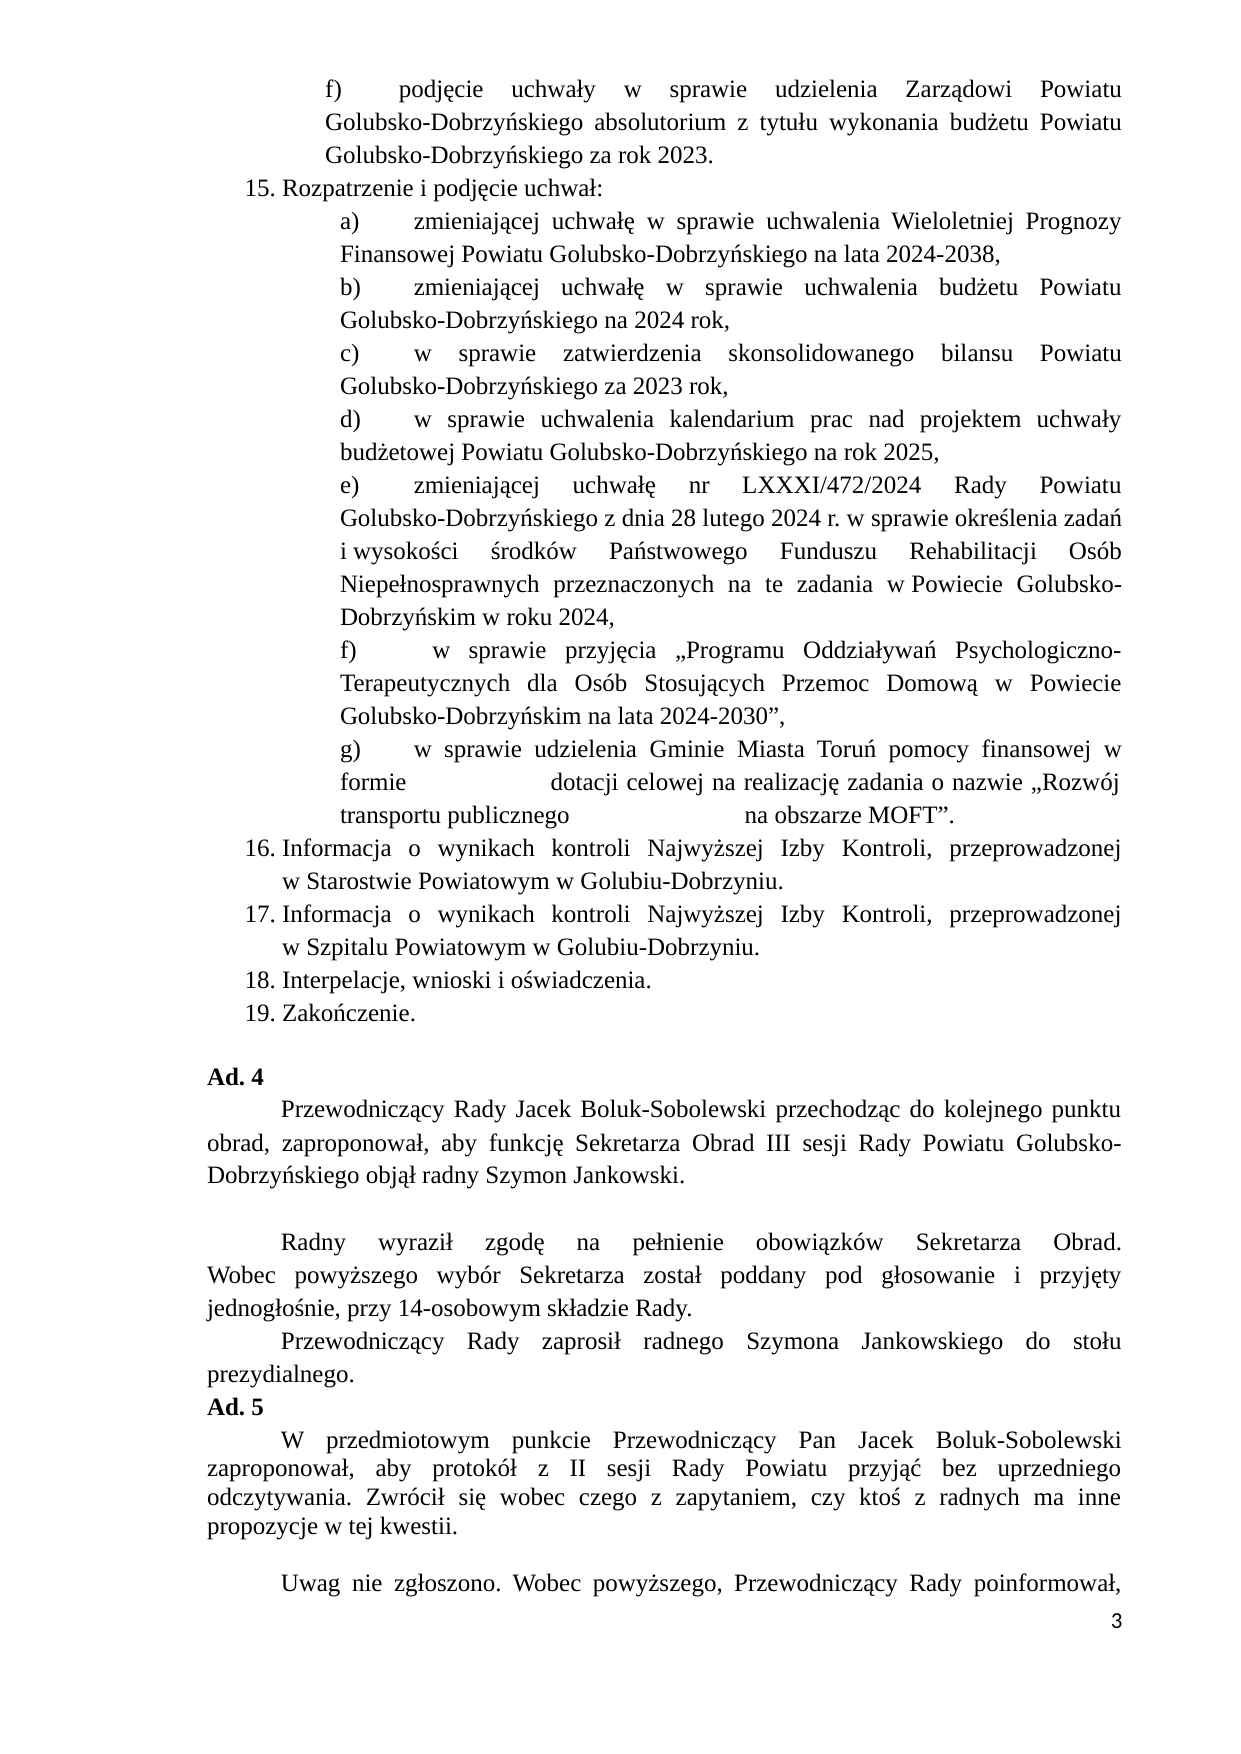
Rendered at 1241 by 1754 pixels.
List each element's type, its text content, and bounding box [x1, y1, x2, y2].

list Informacja o wynikach kontroli Najwyższej Izby Kontroli, przeprowadzonej w Starostwie Powiatowym w Golubiu-Dobrzyniu. [244, 833, 1122, 895]
list Interpelacje, wnioski i oświadczenia. [244, 965, 1122, 994]
list zmieniającej uchwałę w sprawie uchwalenia budżetu Powiatu Golubsko-Dobrzyńskiego na 2024 rok, [340, 272, 1122, 334]
text Ad. 4 [207, 1062, 1122, 1090]
list podjęcie uchwały w sprawie udzielenia Zarządowi Powiatu Golubsko-Dobrzyńskiego absolutorium z tytułu wykonania budżetu Powiatu Golubsko-Dobrzyńskiego za rok 2023. [325, 74, 1122, 168]
list Zakończenie. [244, 998, 1122, 1027]
list w sprawie uchwalenia kalendarium prac nad projektem uchwały budżetowej Powiatu Golubsko-Dobrzyńskiego na rok 2025, [340, 404, 1122, 466]
text Ad. 5 [207, 1392, 1122, 1421]
list w sprawie udzielenia Gminie Miasta Toruń pomocy finansowej w formie dotacji celowej na realizację zadania o nazwie „Rozwój transportu publicznego na obszarze MOFT”. [340, 734, 1122, 829]
text Przewodniczący Rady Jacek Boluk-Sobolewski przechodząc do kolejnego punktu obrad, zaproponował, aby funkcję Sekretarza Obrad III sesji Rady Powiatu Golubsko-Dobrzyńskiego objął radny Szymon Jankowski. [207, 1094, 1122, 1189]
list zmieniającej uchwałę nr LXXXI/472/2024 Rady Powiatu Golubsko-Dobrzyńskiego z dnia 28 lutego 2024 r. w sprawie określenia zadań i wysokości środków Państwowego Funduszu Rehabilitacji Osób Niepełnosprawnych przeznaczonych na te zadania w Powiecie Golubsko-Dobrzyńskim w roku 2024, [340, 470, 1122, 631]
list w sprawie przyjęcia „Programu Oddziaływań Psychologiczno-Terapeutycznych dla Osób Stosujących Przemoc Domową w Powiecie Golubsko-Dobrzyńskim na lata 2024-2030”, [340, 635, 1122, 730]
list Rozpatrzenie i podjęcie uchwał: [244, 173, 1122, 202]
text Radny wyraził zgodę na pełnienie obowiązków Sekretarza Obrad. Wobec powyższego wybór Sekretarza został poddany pod głosowanie i przyjęty jednogłośnie, przy 14-osobowym składzie Rady. [207, 1227, 1122, 1321]
text W przedmiotowym punkcie Przewodniczący Pan Jacek Boluk-Sobolewski zaproponował, aby protokół z II sesji Rady Powiatu przyjąć bez uprzedniego odczytywania. Zwrócił się wobec czego z zapytaniem, czy ktoś z radnych ma inne propozycje w tej kwestii. [207, 1425, 1122, 1540]
list zmieniającej uchwałę w sprawie uchwalenia Wieloletniej Prognozy Finansowej Powiatu Golubsko-Dobrzyńskiego na lata 2024-2038, [340, 206, 1122, 268]
list Informacja o wynikach kontroli Najwyższej Izby Kontroli, przeprowadzonej w Szpitalu Powiatowym w Golubiu-Dobrzyniu. [244, 899, 1122, 961]
text Przewodniczący Rady zaprosił radnego Szymona Jankowskiego do stołu prezydialnego. [207, 1326, 1122, 1387]
list w sprawie zatwierdzenia skonsolidowanego bilansu Powiatu Golubsko-Dobrzyńskiego za 2023 rok, [340, 338, 1122, 400]
text Uwag nie zgłoszono. Wobec powyższego, Przewodniczący Rady poinformował, [207, 1568, 1122, 1597]
